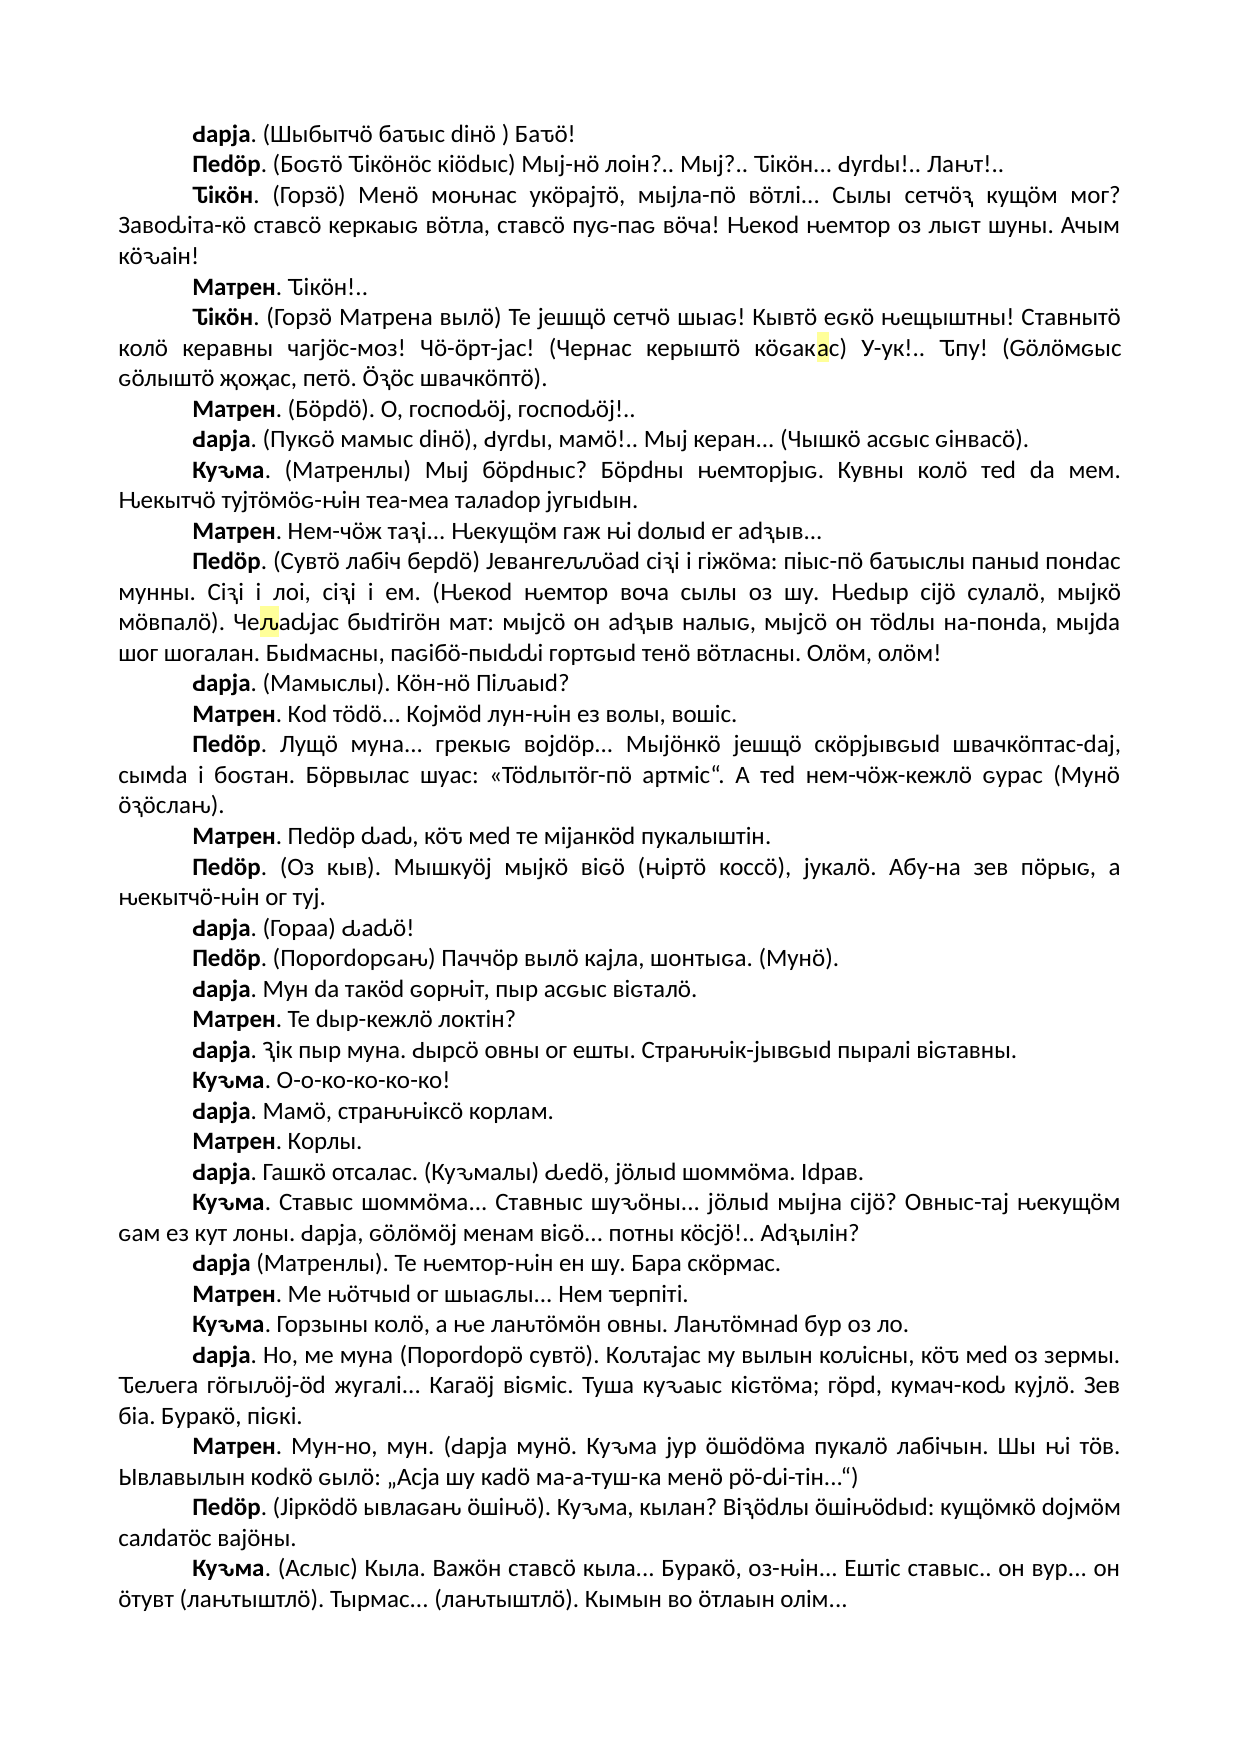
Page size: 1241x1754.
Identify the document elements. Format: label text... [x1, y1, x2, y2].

text Ԏікӧн. (Горзӧ Матрена вылӧ) Те јешщӧ сетчӧ шыаԍ! Кывтӧ еԍкӧ ԋещыштны! Ставнытӧ колӧ керавны чагјӧс-моз! Чӧ-ӧрт-јас! (Чернас керыштӧ кӧԍакас) У-ук!.. Ԏпу! (Ԍӧлӧмԍыс ԍӧлыштӧ җоҗас, петӧ. Ӧԇӧс швачкӧптӧ). [118, 301, 1122, 393]
text Ԁарја. (Гораа) Ԃаԃӧ! [118, 912, 1122, 942]
text Ԏікӧн. (Горзӧ) Менӧ моԋнас укӧрајтӧ, мыјла-пӧ вӧтлі... Сылы сетчӧԇ кущӧм мог? Завоԃіта-кӧ ставсӧ керкаыԍ вӧтла, ставсӧ пуԍ-паԍ вӧча! Ԋекоԁ ԋемтор оз лыԍт шуны. Ачым кӧԅаін! [118, 179, 1122, 271]
text Матрен. Пеԁӧр ԃаԃ, кӧԏ меԁ те міјанкӧԁ пукалыштін. [118, 820, 1122, 851]
text Куԅма. Ставыс шоммӧма... Ставныс шуԅӧны... јӧлыԁ мыјна сіјӧ? Овныс-тај ԋекущӧм ԍам ез кут лоны. Ԁарја, ԍӧлӧмӧј менам віԍӧ... потны кӧсјӧ!.. Аԁԇылін? [118, 1186, 1122, 1247]
text Ԁарја. Мун ԁа такӧԁ ԍорԋіт, пыр асԍыс віԍталӧ. [118, 973, 1122, 1003]
text Пеԁӧр. Лущӧ муна... грекыԍ војԁӧр... Мыјӧнкӧ јешщӧ скӧрјывԍыԁ швачкӧптас-ԁај, сымԁа і боԍтан. Бӧрвылас шуас: «Тӧԁлытӧг-пӧ артміс“. А теԁ нем-чӧж-кежлӧ ԍурас (Мунӧ ӧԇӧслаԋ). [118, 728, 1122, 820]
text Ԁарја. Но, ме муна (Порогԁорӧ сувтӧ). Коԉтајас му вылын коԉісны, кӧԏ меԁ оз зермы. Ԏеԉега гӧгыԉӧј-ӧԁ жугалі... Кагаӧј віԍміс. Туша куԅаыс кіԍтӧма; гӧрԁ, кумач-коԃ кујлӧ. Зев біа. Буракӧ, піԍкі. [118, 1339, 1122, 1431]
text Куԅма. (Матренлы) Мыј бӧрԁныс? Бӧрԁны ԋемторјыԍ. Кувны колӧ теԁ ԁа мем. Ԋекытчӧ тујтӧмӧԍ-ԋін теа-меа талаԁор југыԁын. [118, 454, 1122, 515]
text Пеԁӧр. (Боԍтӧ Ԏікӧнӧс кіӧԁыс) Мыј-нӧ лоін?.. Мыј?.. Ԏікӧн... Ԁугԁы!.. Лаԋт!.. [118, 149, 1122, 179]
text Ԁарја. Мамӧ, страԋԋіксӧ корлам. [118, 1095, 1122, 1125]
text Ԁарја. Гашкӧ отсалас. (Куԅмалы) Ԃеԁӧ, јӧлыԁ шоммӧма. Іԁрав. [118, 1156, 1122, 1186]
text Матрен. Те ԁыр-кежлӧ локтін? [118, 1003, 1122, 1034]
text Ԁарја (Матренлы). Те ԋемтор-ԋін ен шу. Бара скӧрмас. [118, 1247, 1122, 1278]
text Матрен. Коԁ тӧԁӧ... Којмӧԁ лун-ԋін ез волы, вошіс. [118, 698, 1122, 728]
text Ԁарја. Ԇік пыр муна. Ԁырсӧ овны ог ешты. Страԋԋік-јывԍыԁ пыралі віԍтавны. [118, 1034, 1122, 1064]
text Пеԁӧр. (Порогԁорԍаԋ) Паччӧр вылӧ кајла, шонтыԍа. (Мунӧ). [118, 942, 1122, 973]
text Пеԁӧр. (Сувтӧ лабіч берԁӧ) Јевангеԉԉӧаԁ сіԇі і гіжӧма: піыс-пӧ баԏыслы паныԁ понԁас мунны. Сіԇі і лоі, сіԇі і ем. (Ԋекоԁ ԋемтор воча сылы оз шу. Ԋеԁыр сіјӧ сулалӧ, мыјкӧ мӧвпалӧ). Чеԉаԃјас быԁтігӧн мат: мыјсӧ он аԁԇыв налыԍ, мыјсӧ он тӧԁлы на-понԁа, мыјԁа шог шогалан. Быԁмасны, паԍібӧ-пыԃԃі гортԍыԁ тенӧ вӧтласны. Олӧм, олӧм! [118, 545, 1122, 667]
text Ԁарја. (Пукԍӧ мамыс ԁінӧ), Ԁугԁы, мамӧ!.. Мыј керан... (Чышкӧ асԍыс ԍінвасӧ). [118, 423, 1122, 454]
text Куԅма. О-о-ко-ко-ко-ко! [118, 1064, 1122, 1095]
text Матрен. Ԏікӧн!.. [118, 271, 1122, 301]
text Пеԁӧр. (Јіркӧԁӧ ывлаԍаԋ ӧшіԋӧ). Куԅма, кылан? Віԇӧԁлы ӧшіԋӧԁыԁ: кущӧмкӧ ԁојмӧм салԁатӧс вајӧны. [118, 1492, 1122, 1553]
text Куԅма. (Аслыс) Кыла. Важӧн ставсӧ кыла... Буракӧ, оз-ԋін... Ештіс ставыс.. он вур... он ӧтувт (лаԋтыштлӧ). Тырмас... (лаԋтыштлӧ). Кымын во ӧтлаын олім... [118, 1553, 1122, 1614]
text Куԅма. Горзыны колӧ, а ԋе лаԋтӧмӧн овны. Лаԋтӧмнаԁ бур оз ло. [118, 1308, 1122, 1339]
text Пеԁӧр. (Оз кыв). Мышкуӧј мыјкӧ віԍӧ (ԋіртӧ коссӧ), јукалӧ. Абу-на зев пӧрыԍ, а ԋекытчӧ-ԋін ог туј. [118, 851, 1122, 912]
text Матрен. Корлы. [118, 1125, 1122, 1156]
text Матрен. Нем-чӧж таԇі... Ԋекущӧм гаж ԋі ԁолыԁ ег аԁԇыв... [118, 515, 1122, 545]
text Ԁарја. (Шыбытчӧ баԏыс ԁінӧ ) Баԏӧ! [118, 118, 1122, 149]
text Матрен. (Бӧрԁӧ). О, госпоԃӧј, госпоԃӧј!.. [118, 393, 1122, 423]
text Матрен. Мун-но, мун. (Ԁарја мунӧ. Куԅма јур ӧшӧԁӧма пукалӧ лабічын. Шы ԋі тӧв. Ывлавылын коԁкӧ ԍылӧ: „Асја шу каԁӧ ма-а-туш-ка менӧ рӧ-ԃі-тін...“) [118, 1431, 1122, 1492]
text Матрен. Ме ԋӧтчыԁ ог шыаԍлы... Нем ԏерпіті. [118, 1278, 1122, 1308]
text Ԁарја. (Мамыслы). Кӧн-нӧ Піԉаыԁ? [118, 667, 1122, 698]
